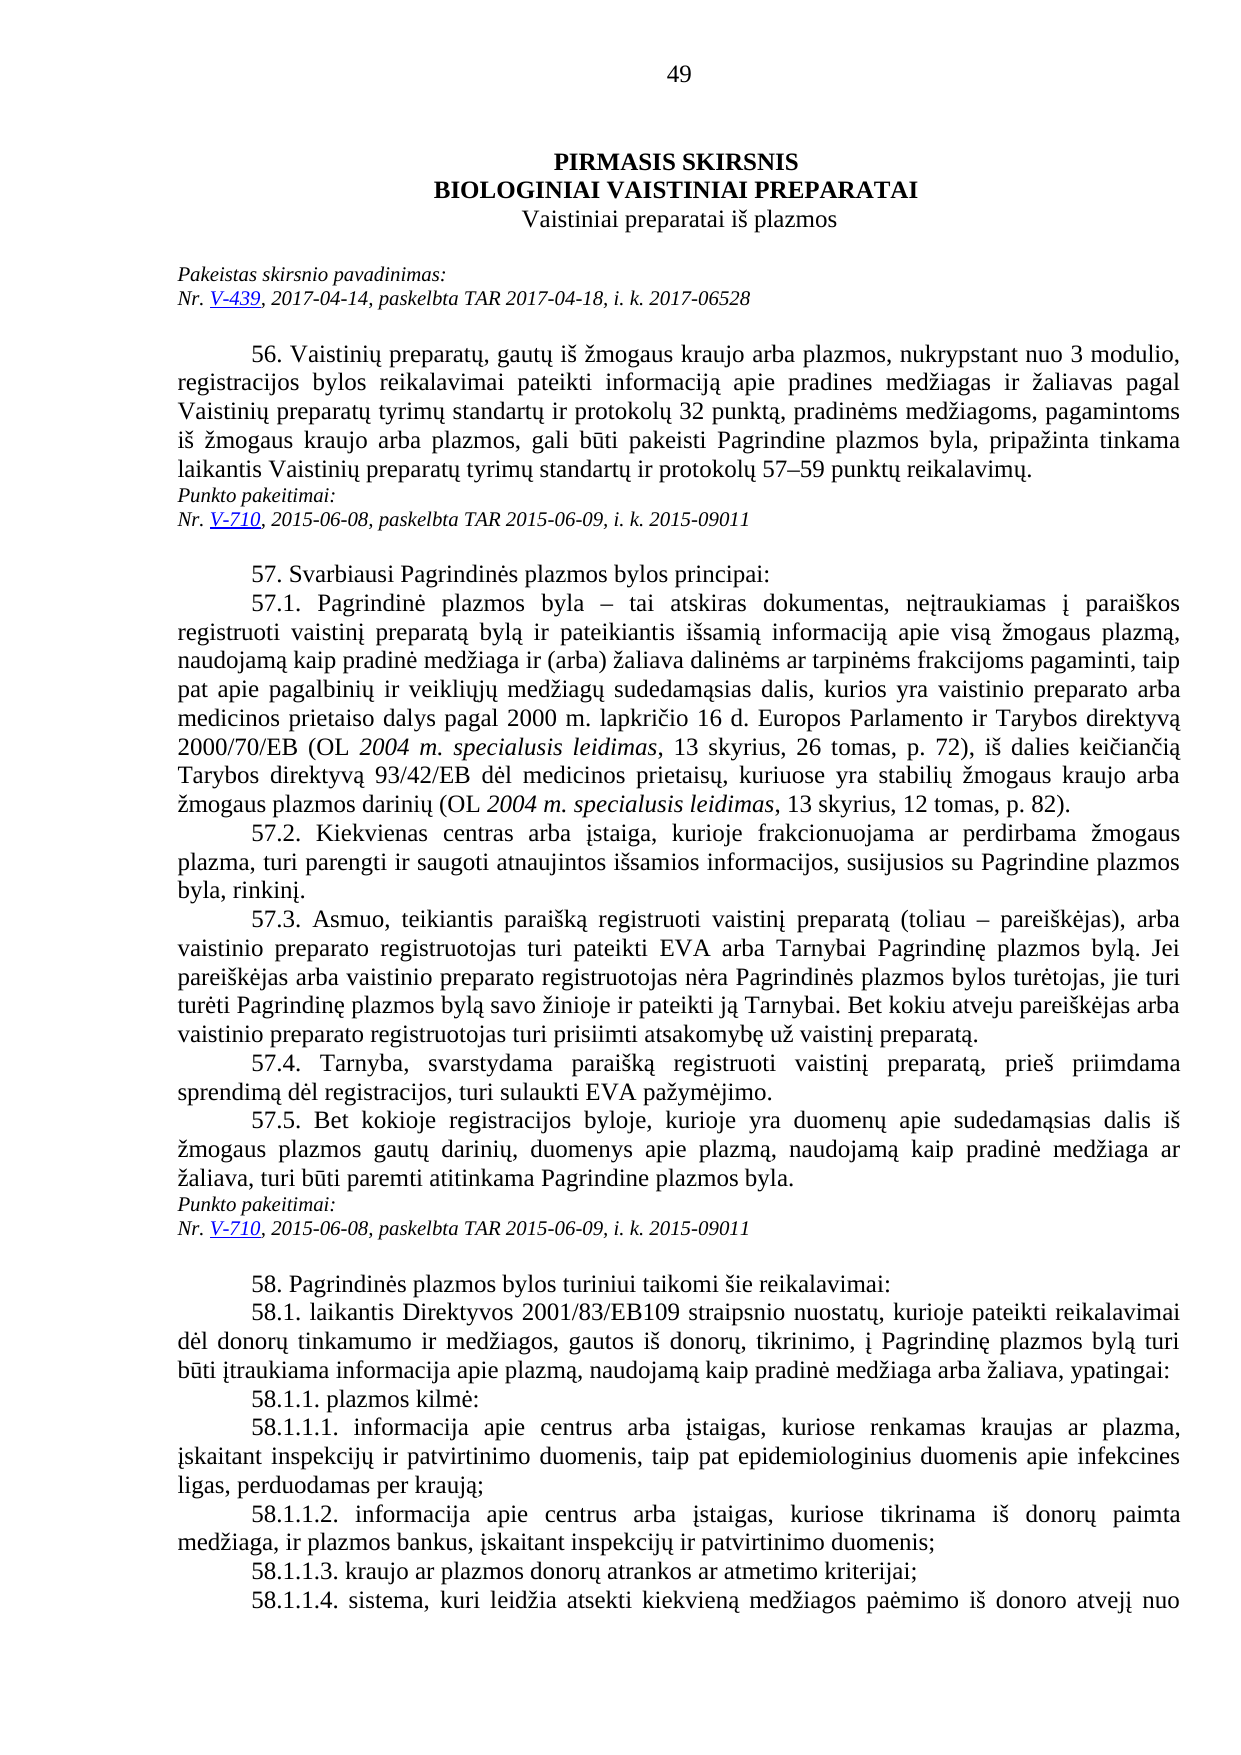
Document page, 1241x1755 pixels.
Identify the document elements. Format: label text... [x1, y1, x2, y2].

text 57.2. Kiekvienas centras arba įstaiga, kurioje frakcionuojama ar perdirbama žmogaus plazma, turi parengti ir saugoti atnaujintos išsamios informacijos, susijusios su Pagrindine plazmos byla, rinkinį. [177, 818, 1181, 904]
text 57. Svarbiausi Pagrindinės plazmos bylos principai: [177, 559, 1181, 588]
text Punkto pakeitimai: [177, 482, 1181, 507]
text Nr. V-439, 2017-04-14, paskelbta TAR 2017-04-18, i. k. 2017-06528 [177, 286, 1181, 310]
text Nr. V-710, 2015-06-08, paskelbta TAR 2015-06-09, i. k. 2015-09011 [177, 507, 1181, 531]
text 58. Pagrindinės plazmos bylos turiniui taikomi šie reikalavimai: [177, 1269, 1181, 1297]
text 58.1.1. plazmos kilmė: [177, 1384, 1181, 1412]
text 57.5. Bet kokioje registracijos byloje, kurioje yra duomenų apie sudedamąsias dalis iš žmogaus plazmos gautų darinių, duomenys apie plazmą, naudojamą kaip pradinė medžiaga ar žaliava, turi būti paremti atitinkama Pagrindine plazmos byla. [177, 1106, 1181, 1192]
text 58.1. laikantis Direktyvos 2001/83/EB109 straipsnio nuostatų, kurioje pateikti reikalavimai dėl donorų tinkamumo ir medžiagos, gautos iš donorų, tikrinimo, į Pagrindinę plazmos bylą turi būti įtraukiama informacija apie plazmą, naudojamą kaip pradinė medžiaga arba žaliava, ypatingai: [177, 1297, 1181, 1384]
text 58.1.1.2. informacija apie centrus arba įstaigas, kuriose tikrinama iš donorų paimta medžiaga, ir plazmos bankus, įskaitant inspekcijų ir patvirtinimo duomenis; [177, 1499, 1181, 1556]
text 58.1.1.3. kraujo ar plazmos donorų atrankos ar atmetimo kriterijai; [177, 1556, 1181, 1585]
text Nr. V-710, 2015-06-08, paskelbta TAR 2015-06-09, i. k. 2015-09011 [177, 1216, 1181, 1240]
text Vaistiniai preparatai iš plazmos [177, 204, 1181, 233]
text PIRMASIS SKIRSNIS BIOLOGINIAI VAISTINIAI PREPARATAI [177, 147, 1181, 204]
text 56. Vaistinių preparatų, gautų iš žmogaus kraujo arba plazmos, nukrypstant nuo 3 modulio, registracijos bylos reikalavimai pateikti informaciją apie pradines medžiagas ir žaliavas pagal Vaistinių preparatų tyrimų standartų ir protokolų 32 punktą, pradinėms medžiagoms, pagamintoms iš žmogaus kraujo arba plazmos, gali būti pakeisti Pagrindine plazmos byla, pripažinta tinkama laikantis Vaistinių preparatų tyrimų standartų ir protokolų 57–59 punktų reikalavimų. [177, 339, 1181, 482]
text 58.1.1.4. sistema, kuri leidžia atsekti kiekvieną medžiagos paėmimo iš donoro atvejį nuo [177, 1585, 1181, 1614]
text 57.3. Asmuo, teikiantis paraišką registruoti vaistinį preparatą (toliau – pareiškėjas), arba vaistinio preparato registruotojas turi pateikti EVA arba Tarnybai Pagrindinę plazmos bylą. Jei pareiškėjas arba vaistinio preparato registruotojas nėra Pagrindinės plazmos bylos turėtojas, jie turi turėti Pagrindinę plazmos bylą savo žinioje ir pateikti ją Tarnybai. Bet kokiu atveju pareiškėjas arba vaistinio preparato registruotojas turi prisiimti atsakomybę už vaistinį preparatą. [177, 904, 1181, 1048]
text Pakeistas skirsnio pavadinimas: [177, 262, 1181, 286]
text 58.1.1.1. informacija apie centrus arba įstaigas, kuriose renkamas kraujas ar plazma, įskaitant inspekcijų ir patvirtinimo duomenis, taip pat epidemiologinius duomenis apie infekcines ligas, perduodamas per kraują; [177, 1412, 1181, 1499]
text 57.4. Tarnyba, svarstydama paraišką registruoti vaistinį preparatą, prieš priimdama sprendimą dėl registracijos, turi sulaukti EVA pažymėjimo. [177, 1048, 1181, 1106]
text 57.1. Pagrindinė plazmos byla – tai atskiras dokumentas, neįtraukiamas į paraiškos registruoti vaistinį preparatą bylą ir pateikiantis išsamią informaciją apie visą žmogaus plazmą, naudojamą kaip pradinė medžiaga ir (arba) žaliava dalinėms ar tarpinėms frakcijoms pagaminti, taip pat apie pagalbinių ir veikliųjų medžiagų sudedamąsias dalis, kurios yra vaistinio preparato arba medicinos prietaiso dalys pagal 2000 m. lapkričio 16 d. Europos Parlamento ir Tarybos direktyvą 2000/70/EB (OL 2004 m. specialusis leidimas, 13 skyrius, 26 tomas, p. 72), iš dalies keičiančią Tarybos direktyvą 93/42/EB dėl medicinos prietaisų, kuriuose yra stabilių žmogaus kraujo arba žmogaus plazmos darinių (OL 2004 m. specialusis leidimas, 13 skyrius, 12 tomas, p. 82). [177, 588, 1181, 818]
text Punkto pakeitimai: [177, 1192, 1181, 1216]
